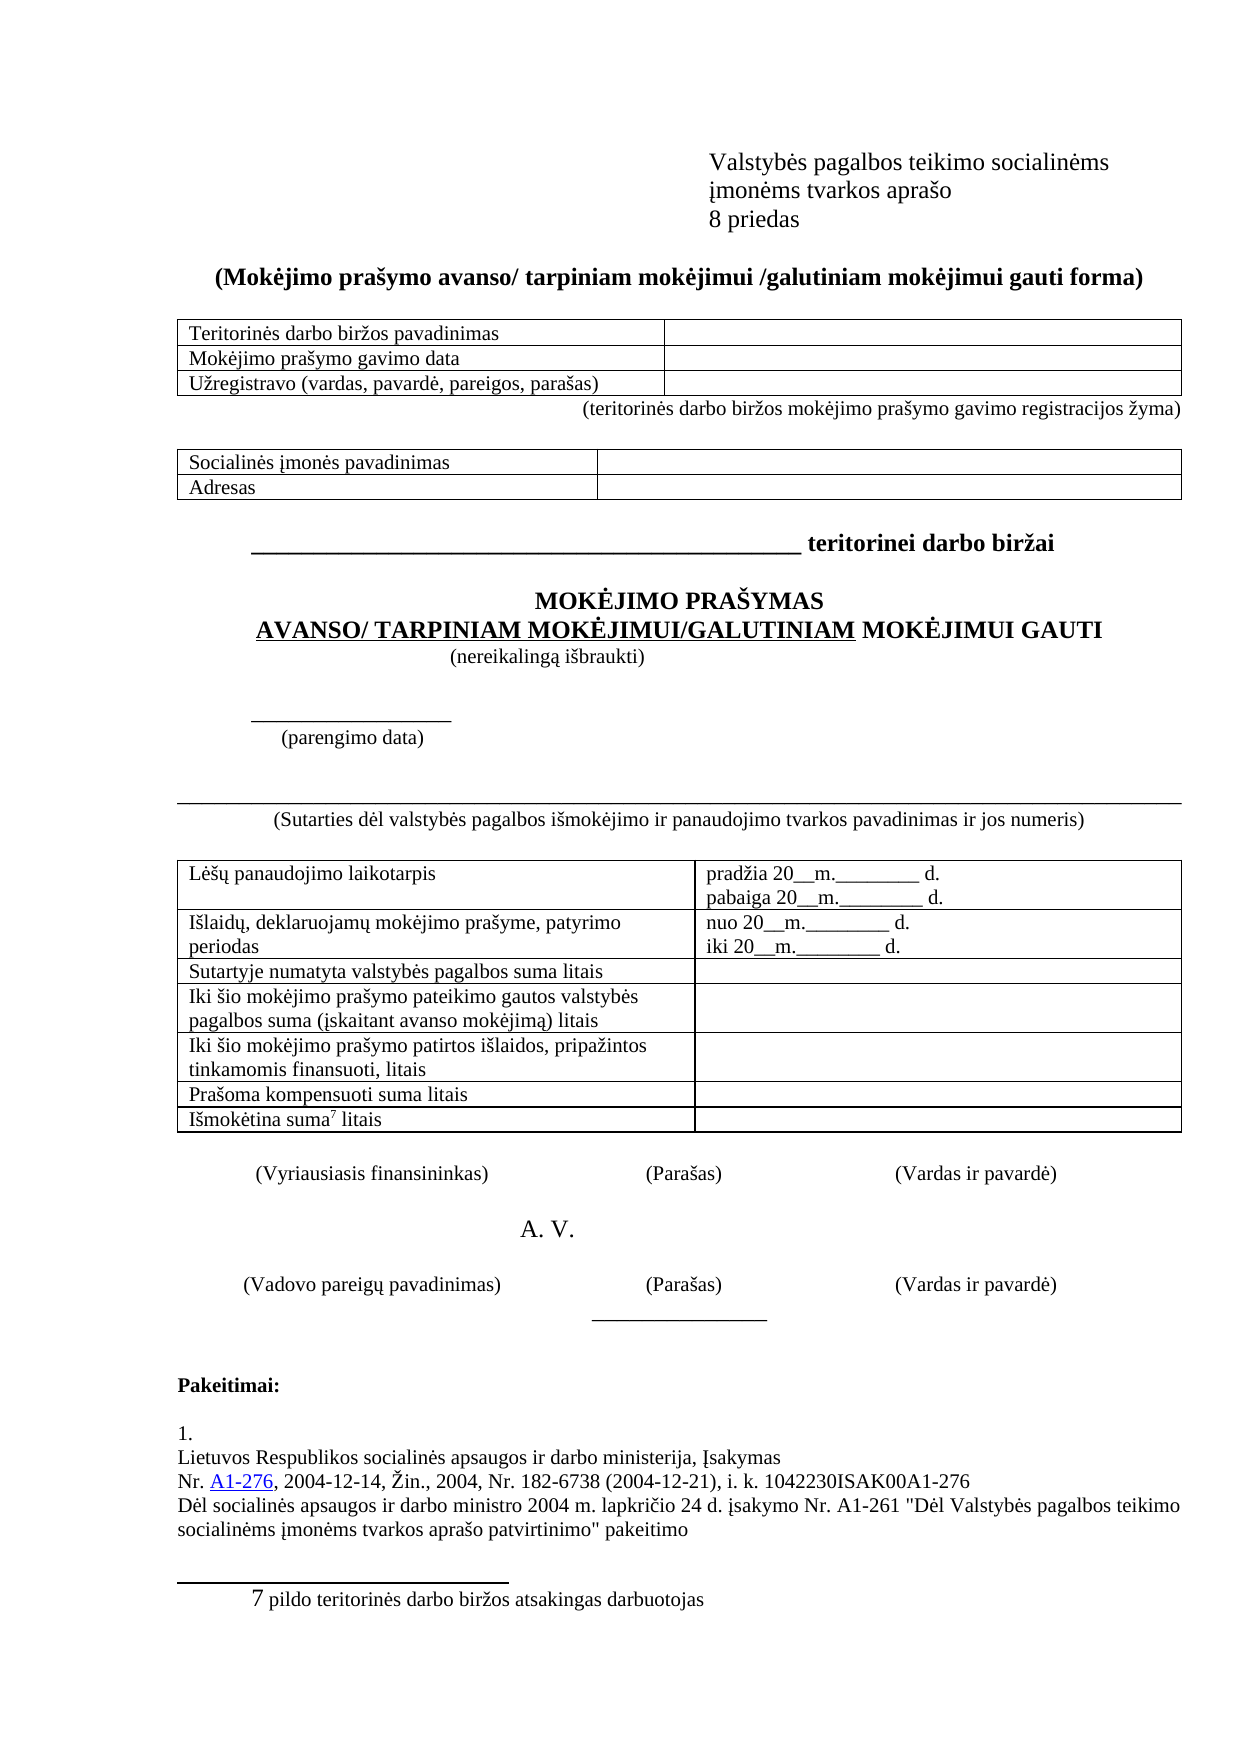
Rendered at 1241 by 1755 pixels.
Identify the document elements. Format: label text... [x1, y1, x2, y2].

text Lietuvos Respublikos socialinės apsaugos ir darbo ministerija, Įsakymas [177, 1445, 1181, 1469]
text (teritorinės darbo biržos mokėjimo prašymo gavimo registracijos žyma) [177, 396, 1181, 420]
table_cell [696, 984, 1181, 1032]
text Dėl socialinės apsaugos ir darbo ministro 2004 m. lapkričio 24 d. įsakymo Nr. A1-261 "Dėl Valstybės pagalbos teikimo socialinėms įmonėms tvarkos aprašo patvirtinimo" pakeitimo [177, 1493, 1181, 1541]
table_header Lėšų panaudojimo laikotarpis [178, 861, 694, 909]
text (Mokėjimo prašymo avanso/ tarpiniam mokėjimui /galutiniam mokėjimui gauti forma) [177, 262, 1181, 291]
text Valstybės pagalbos teikimo socialinėms [177, 147, 1181, 176]
text ______________ [177, 1296, 1181, 1324]
table_header pradžia 20__m.________ d. pabaiga 20__m.________ d. [696, 861, 1181, 909]
text 8 priedas [177, 204, 1181, 233]
table_cell [598, 475, 1181, 499]
table_cell Adresas [178, 475, 597, 499]
table_cell Prašoma kompensuoti suma litais [178, 1082, 694, 1106]
table_cell [696, 1082, 1181, 1106]
table_cell Išmokėtina suma litais [178, 1108, 694, 1131]
table_cell Iki šio mokėjimo prašymo patirtos išlaidos, pripažintos tinkamomis finansuoti, litais [178, 1033, 694, 1081]
text 1. [177, 1421, 1181, 1445]
text Pakeitimai: [177, 1372, 1181, 1397]
table_cell Išlaidų, deklaruojamų mokėjimo prašyme, patyrimo periodas [178, 910, 694, 958]
table_cell [696, 1108, 1181, 1131]
table_cell Mokėjimo prašymo gavimo data [178, 346, 664, 369]
table_header [665, 320, 1181, 344]
table_cell [665, 346, 1181, 369]
table_cell nuo 20__m.________ d. iki 20__m.________ d. [696, 910, 1181, 958]
table_header Teritorinės darbo biržos pavadinimas [178, 320, 664, 344]
text (Vadovo pareigų pavadinimas) (Parašas) (Vardas ir pavardė) [177, 1272, 1181, 1296]
text (Vyriausiasis finansininkas) (Parašas) (Vardas ir pavardė) [177, 1161, 1181, 1185]
text A. V. [177, 1214, 1181, 1243]
text (parengimo data) [177, 725, 1181, 749]
table_header Socialinės įmonės pavadinimas [178, 450, 597, 474]
text MOKĖJIMO PRAŠYMAS [177, 586, 1181, 615]
table_cell [696, 959, 1181, 983]
table_cell [696, 1033, 1181, 1081]
table_cell Sutartyje numatyta valstybės pagalbos suma litais [178, 959, 694, 983]
text (Sutarties dėl valstybės pagalbos išmokėjimo ir panaudojimo tvarkos pavadinimas ir jos numeris) [177, 807, 1181, 831]
text (nereikalingą išbraukti) [177, 643, 1181, 668]
text įmonėms tvarkos aprašo [177, 176, 1181, 204]
text ________________ [177, 696, 1181, 725]
table_cell [665, 371, 1181, 395]
table_cell Iki šio mokėjimo prašymo pateikimo gautos valstybės pagalbos suma (įskaitant avanso mokėjimą) litais [178, 984, 694, 1032]
text AVANSO/ TARPINIAM MOKĖJIMUI/GALUTINIAM MOKĖJIMUI GAUTI [177, 615, 1181, 643]
text ____________________________________________ teritorinei darbo biržai [177, 528, 1181, 557]
table_cell Užregistravo (vardas, pavardė, pareigos, parašas) [178, 371, 664, 395]
table_header [598, 450, 1181, 474]
text Nr. A1-276, 2004-12-14, Žin., 2004, Nr. 182-6738 (2004-12-21), i. k. 1042230ISAK00A1-276 [177, 1469, 1181, 1493]
